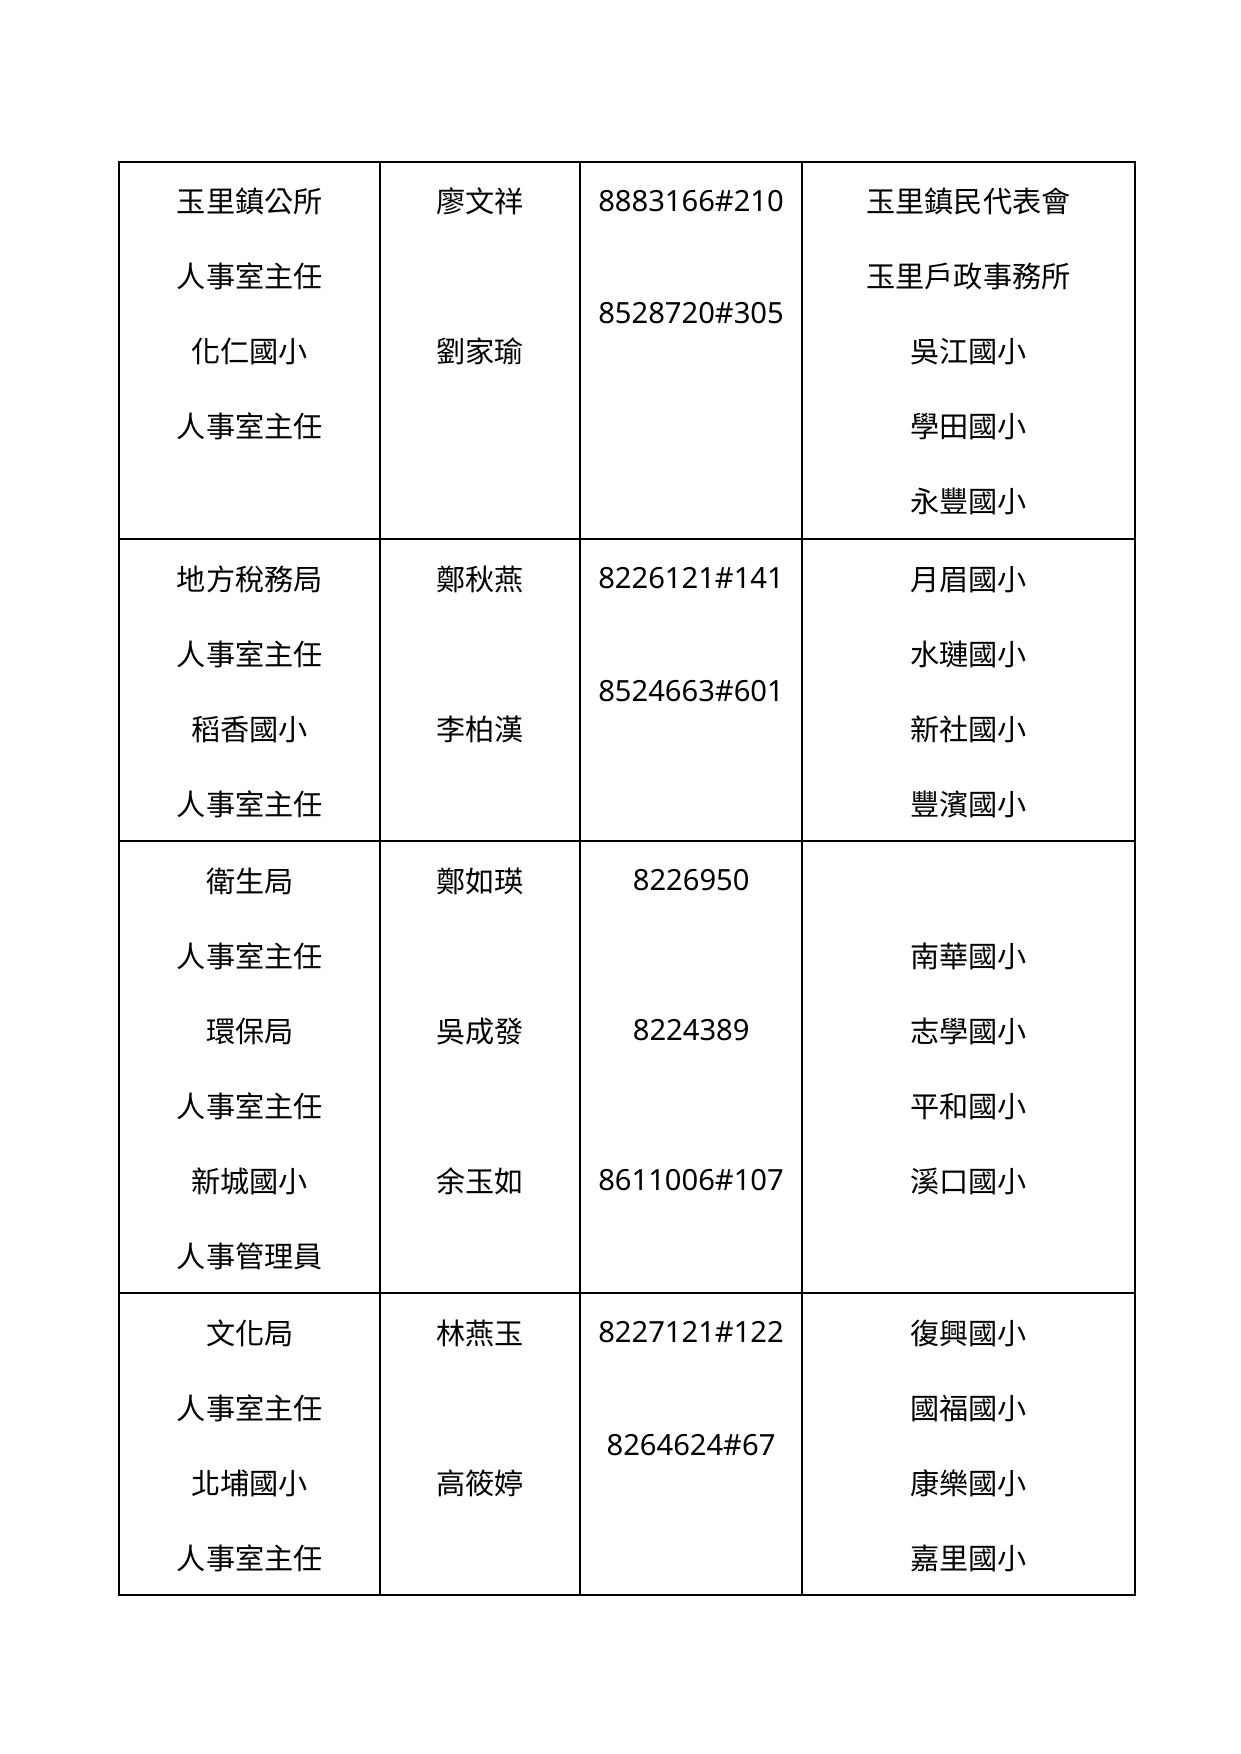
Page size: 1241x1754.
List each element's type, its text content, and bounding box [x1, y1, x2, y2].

table_cell 衛生局 人事室主任 環保局 人事室主任 新城國小 人事管理員 [120, 842, 379, 1292]
table_cell 廖文祥 劉家瑜 [381, 163, 579, 538]
table_cell 8226121#141 8524663#601 [581, 540, 801, 840]
table_cell 8227121#122 8264624#67 [581, 1294, 801, 1594]
table_cell 鄭如瑛 吳成發 余玉如 [381, 842, 579, 1292]
table_cell 月眉國小 水璉國小 新社國小 豐濱國小 [803, 540, 1134, 840]
table_cell 文化局 人事室主任 北埔國小 人事室主任 [120, 1294, 379, 1594]
table_cell 玉里鎮公所 人事室主任 化仁國小 人事室主任 [120, 163, 379, 538]
table_cell 地方稅務局 人事室主任 稻香國小 人事室主任 [120, 540, 379, 840]
table_cell 鄭秋燕 李柏漢 [381, 540, 579, 840]
table_cell 南華國小 志學國小 平和國小 溪口國小 [803, 842, 1134, 1292]
table_cell 復興國小 國福國小 康樂國小 嘉里國小 [803, 1294, 1134, 1594]
table_cell 林燕玉 高筱婷 [381, 1294, 579, 1594]
table_cell 8226950 8224389 8611006#107 [581, 842, 801, 1292]
table_cell 玉里鎮民代表會 玉里戶政事務所 吳江國小 學田國小 永豐國小 [803, 163, 1134, 538]
table_cell 8883166#210 8528720#305 [581, 163, 801, 538]
